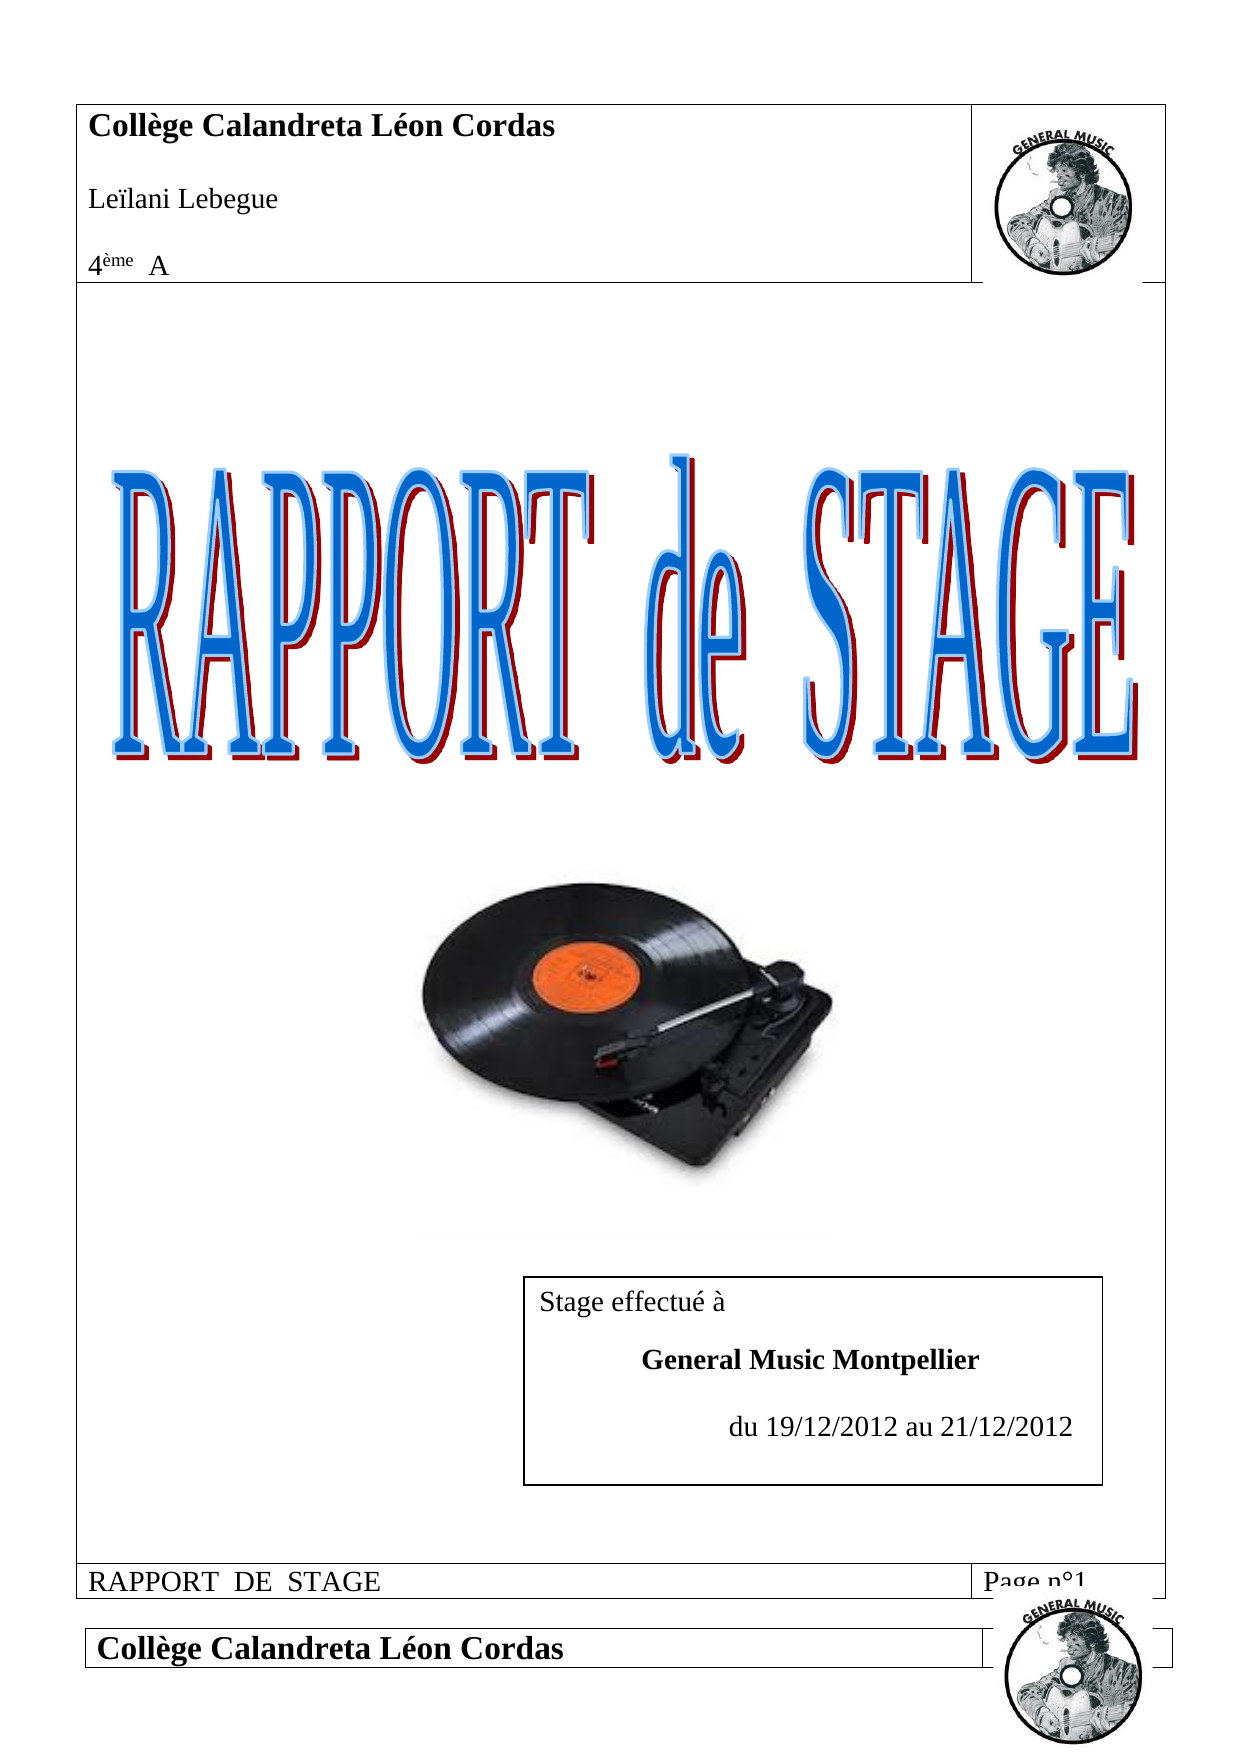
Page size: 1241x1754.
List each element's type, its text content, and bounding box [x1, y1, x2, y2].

table_header [972, 105, 1165, 282]
table_header Collège Calandreta Léon Cordas Leïlani Lebegue 4ème A [77, 105, 971, 282]
table_cell [77, 283, 1165, 1563]
table_header [1153, 1629, 1172, 1667]
table_cell Page n°1 [972, 1564, 1165, 1598]
table_header [983, 1629, 993, 1667]
table_header Collège Calandreta Léon Cordas [86, 1629, 982, 1667]
table_cell RAPPORT DE STAGE [77, 1564, 971, 1598]
